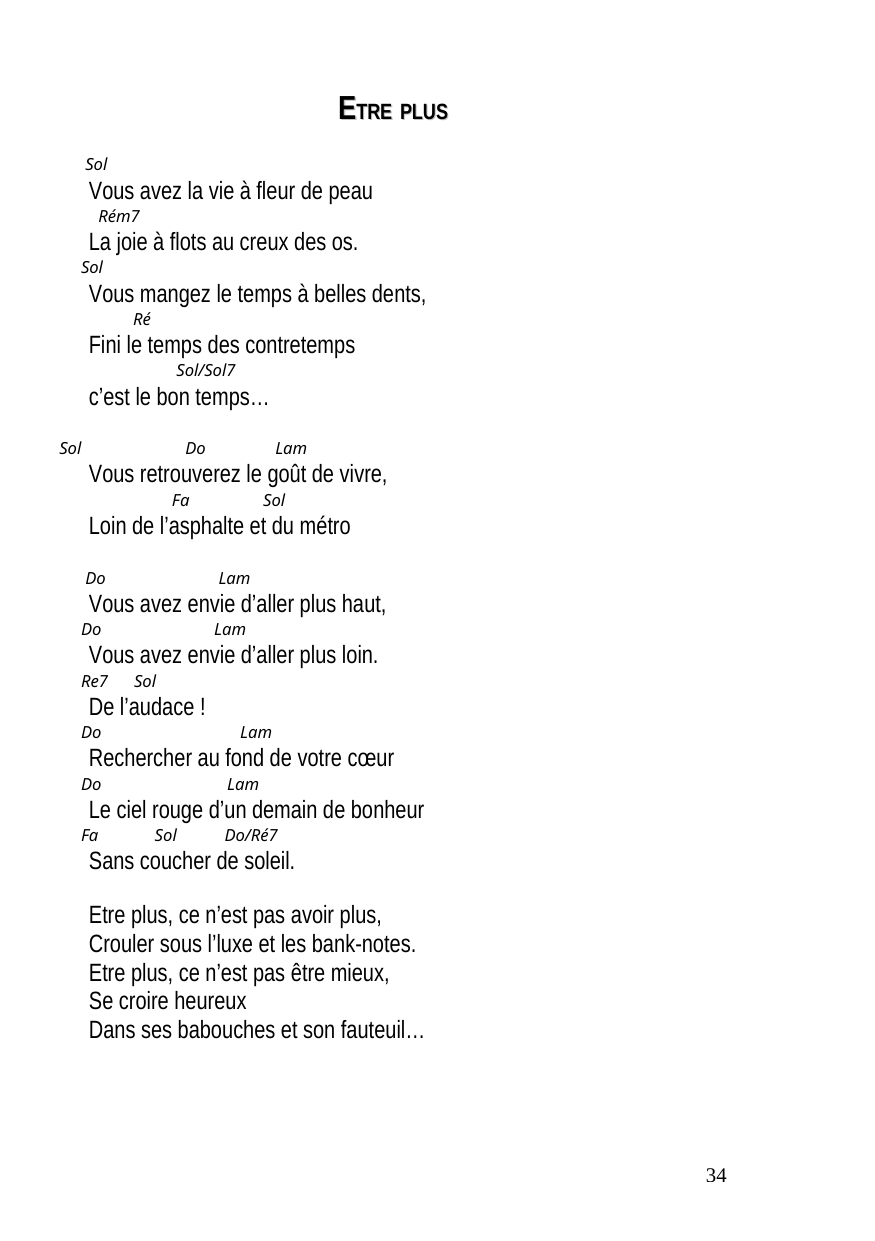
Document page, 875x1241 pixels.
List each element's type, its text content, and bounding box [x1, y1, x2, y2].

text Do Lam [59, 566, 726, 589]
text Loin de l’asphalte et du métro [89, 511, 726, 540]
text Do Lam [59, 618, 726, 640]
subtitle Etre plus [59, 88, 726, 126]
text Sans coucher de soleil. [89, 846, 726, 875]
text Vous retrouverez le goût de vivre, [89, 459, 726, 488]
text Ré [59, 307, 726, 330]
text Vous avez la vie à fleur de peau [89, 176, 726, 204]
text Sol [59, 153, 726, 176]
text Fa Sol Do/Ré7 [59, 823, 726, 846]
text Sol/Sol7 [59, 359, 726, 381]
text Vous avez envie d’aller plus loin. [89, 640, 726, 669]
text Vous mangez le temps à belles dents, [89, 278, 726, 307]
text Re7 Sol [59, 669, 726, 692]
text Rechercher au fond de votre cœur [89, 743, 726, 772]
text Sol [59, 256, 726, 278]
text c’est le bon temps… [89, 381, 726, 410]
text Fa Sol [59, 488, 726, 511]
text Le ciel rouge d’un demain de bonheur [89, 795, 726, 823]
text De l’audace ! [89, 692, 726, 721]
text Sol Do Lam [59, 437, 726, 459]
text Rém7 [59, 204, 726, 227]
text La joie à flots au creux des os. [89, 227, 741, 256]
text Vous avez envie d’aller plus haut, [89, 589, 726, 618]
text Do Lam [59, 772, 726, 795]
text Etre plus, ce n’est pas avoir plus, Crouler sous l’luxe et les bank-notes. Etre plus, ce n’est pas être mieux, Se croire heureux Dans ses babouches et son fauteuil… [89, 900, 726, 1044]
text Do Lam [59, 721, 726, 743]
text Fini le temps des contretemps [89, 330, 726, 359]
